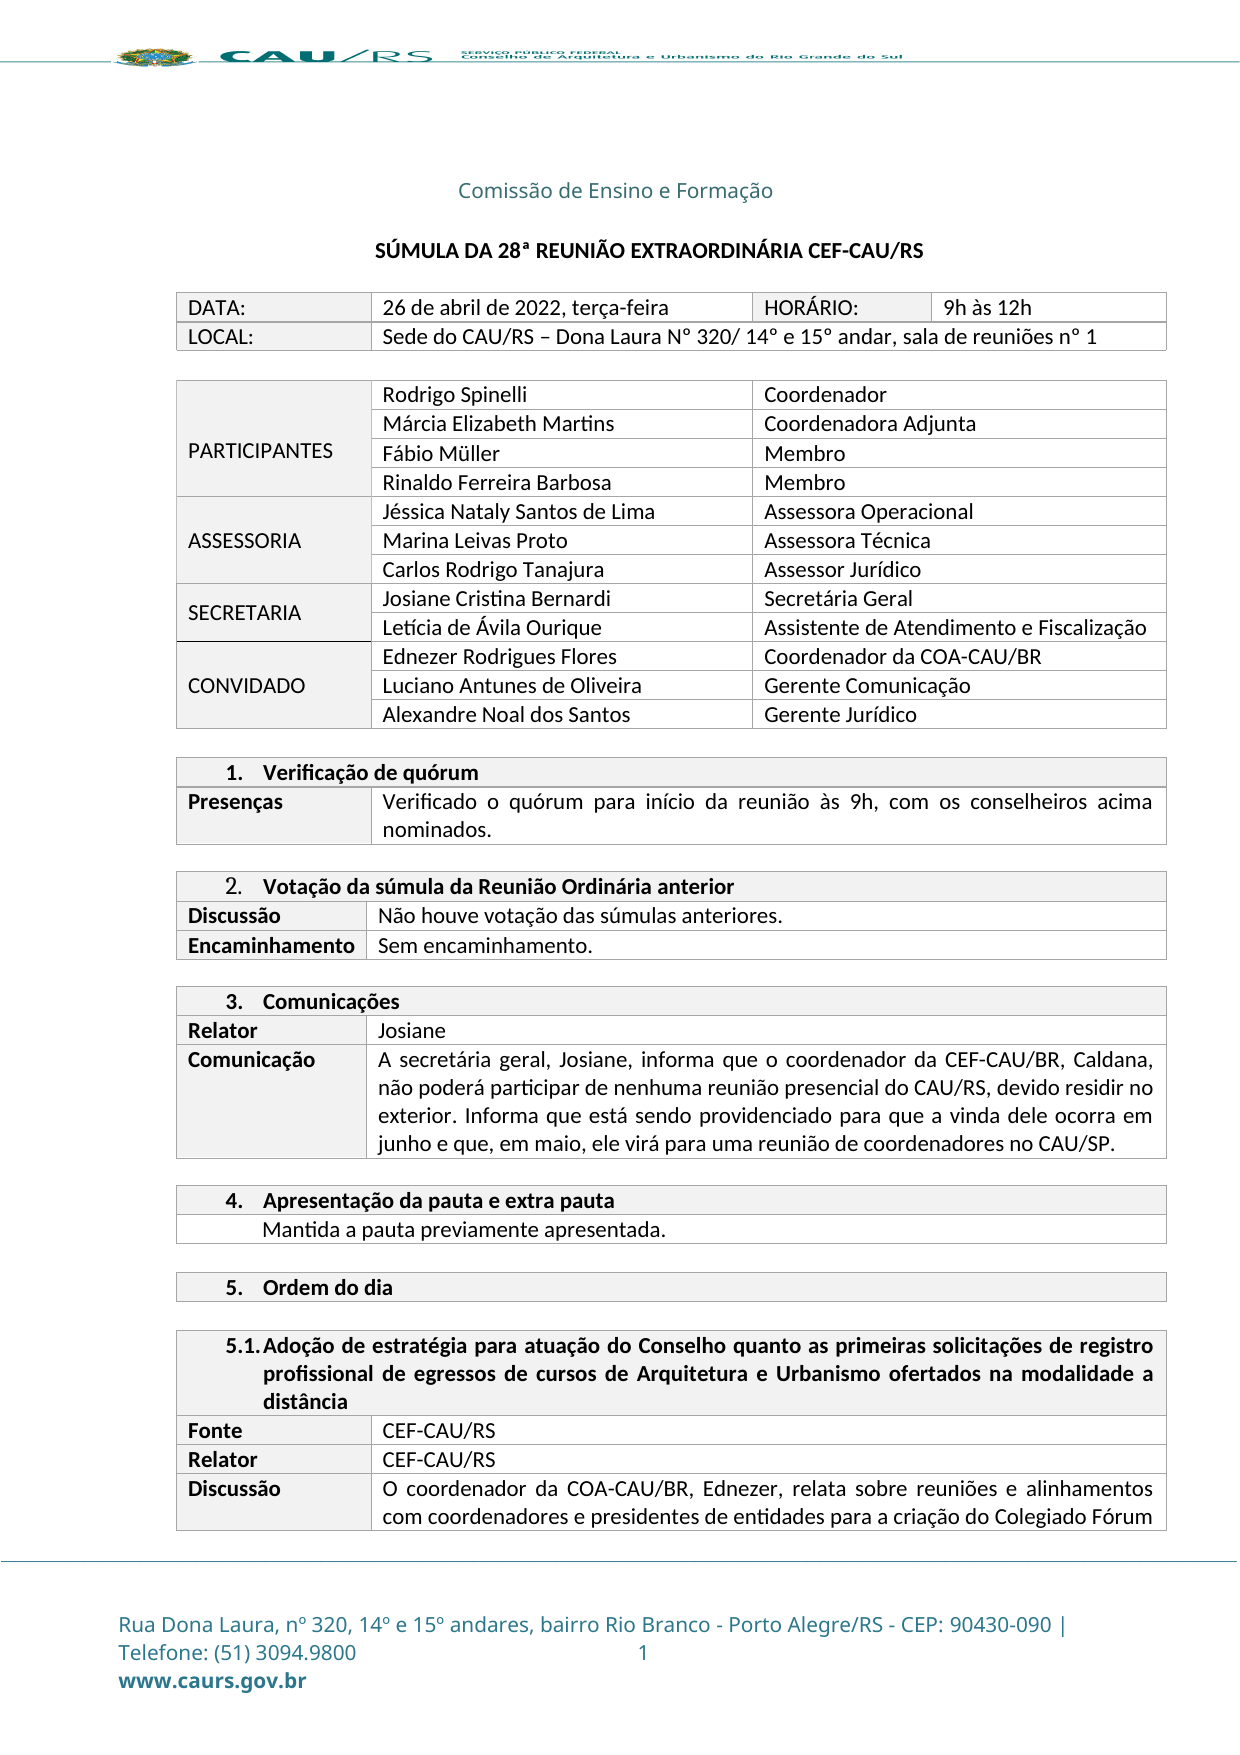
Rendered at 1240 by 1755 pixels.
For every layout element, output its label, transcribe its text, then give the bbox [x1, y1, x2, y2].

table_cell Relator [177, 1016, 366, 1044]
table_cell Sem encaminhamento. [367, 931, 1166, 959]
table_cell [177, 1244, 1166, 1272]
table_cell Gerente Comunicação [753, 671, 1166, 699]
table_cell Gerente Jurídico [753, 700, 1166, 728]
table_cell Assessora Técnica [753, 526, 1166, 554]
table_cell Coordenador [753, 381, 1166, 408]
table_cell [177, 729, 1166, 757]
table_cell Rodrigo Spinelli [372, 381, 752, 408]
table_cell [177, 960, 1166, 986]
table_cell Comunicação [177, 1045, 366, 1157]
table_cell Carlos Rodrigo Tanajura [372, 555, 752, 583]
table_cell Fábio Müller [372, 439, 752, 467]
table_cell Josiane [367, 1016, 1166, 1044]
table_header 26 de abril de 2022, terça-feira [372, 293, 752, 321]
table_cell A secretária geral, Josiane, informa que o coordenador da CEF-CAU/BR, Caldana, não poderá participar de nenhuma reunião presencial do CAU/RS, devido residir no exterior. Informa que está sendo providenciado para que a vinda dele ocorra em junho e que, em maio, ele virá para uma reunião de coordenadores no CAU/SP. [367, 1045, 1166, 1157]
table_cell Votação da súmula da Reunião Ordinária anterior [177, 872, 1166, 901]
text SÚMULA DA 28ª REUNIÃO EXTRAORDINÁRIA CEF-CAU/RS [177, 236, 1121, 264]
table_cell LOCAL: [177, 323, 371, 350]
table_cell Letícia de Ávila Ourique [372, 613, 752, 641]
table_cell Rinaldo Ferreira Barbosa [372, 468, 752, 496]
table_header 9h às 12h [932, 293, 1166, 321]
table_cell Encaminhamento [177, 931, 366, 959]
table_cell Comunicações [177, 987, 1166, 1015]
table_cell Jéssica Nataly Santos de Lima [372, 497, 752, 525]
table_header HORÁRIO: [753, 293, 931, 321]
table_cell SECRETARIA [177, 584, 371, 641]
table_header DATA: [177, 293, 371, 321]
table_cell Marina Leivas Proto [372, 526, 752, 554]
table_cell Relator [177, 1445, 371, 1473]
table_cell Ednezer Rodrigues Flores [372, 642, 752, 670]
table_cell Assessora Operacional [753, 497, 1166, 525]
table_cell PARTICIPANTES [177, 381, 371, 496]
table_cell Luciano Antunes de Oliveira [372, 671, 752, 699]
table_cell Membro [753, 439, 1166, 467]
table_cell [177, 845, 1166, 871]
table_cell Coordenador da COA-CAU/BR [753, 642, 1166, 670]
table_cell [177, 1302, 1166, 1330]
table_cell Coordenadora Adjunta [753, 410, 1166, 438]
table_cell Membro [753, 468, 1166, 496]
table_cell Discussão [177, 1474, 371, 1530]
table_cell Secretária Geral [753, 584, 1166, 612]
table_cell CEF-CAU/RS [372, 1416, 1166, 1444]
table_cell Assistente de Atendimento e Fiscalização [753, 613, 1166, 641]
table_cell Ordem do dia [177, 1273, 1166, 1301]
table_cell Discussão [177, 902, 366, 930]
table_cell Assessor Jurídico [753, 555, 1166, 583]
table_cell CEF-CAU/RS [372, 1445, 1166, 1473]
table_cell O coordenador da COA-CAU/BR, Ednezer, relata sobre reuniões e alinhamentos com coordenadores e presidentes de entidades para a criação do Colegiado Fórum [372, 1474, 1166, 1530]
table_cell [177, 1159, 1166, 1185]
table_cell Mantida a pauta previamente apresentada. [177, 1215, 1166, 1243]
table_cell [177, 351, 1166, 379]
table_cell Presenças [177, 788, 371, 843]
table_cell Verificado o quórum para início da reunião às 9h, com os conselheiros acima nominados. [372, 788, 1166, 843]
table_cell Alexandre Noal dos Santos [372, 700, 752, 728]
table_cell Verificação de quórum [177, 758, 1166, 786]
table_cell ASSESSORIA [177, 497, 371, 583]
table_cell Apresentação da pauta e extra pauta [177, 1186, 1166, 1214]
table_cell Josiane Cristina Bernardi [372, 584, 752, 612]
table_cell Não houve votação das súmulas anteriores. [367, 902, 1166, 930]
table_cell CONVIDADO [177, 642, 371, 728]
table_cell Márcia Elizabeth Martins [372, 410, 752, 438]
table_cell Adoção de estratégia para atuação do Conselho quanto as primeiras solicitações de registro profissional de egressos de cursos de Arquitetura e Urbanismo ofertados na modalidade a distância [177, 1331, 1166, 1415]
table_cell Sede do CAU/RS – Dona Laura Nº 320/ 14º e 15º andar, sala de reuniões nº 1 [372, 323, 1166, 350]
table_cell Fonte [177, 1416, 371, 1444]
